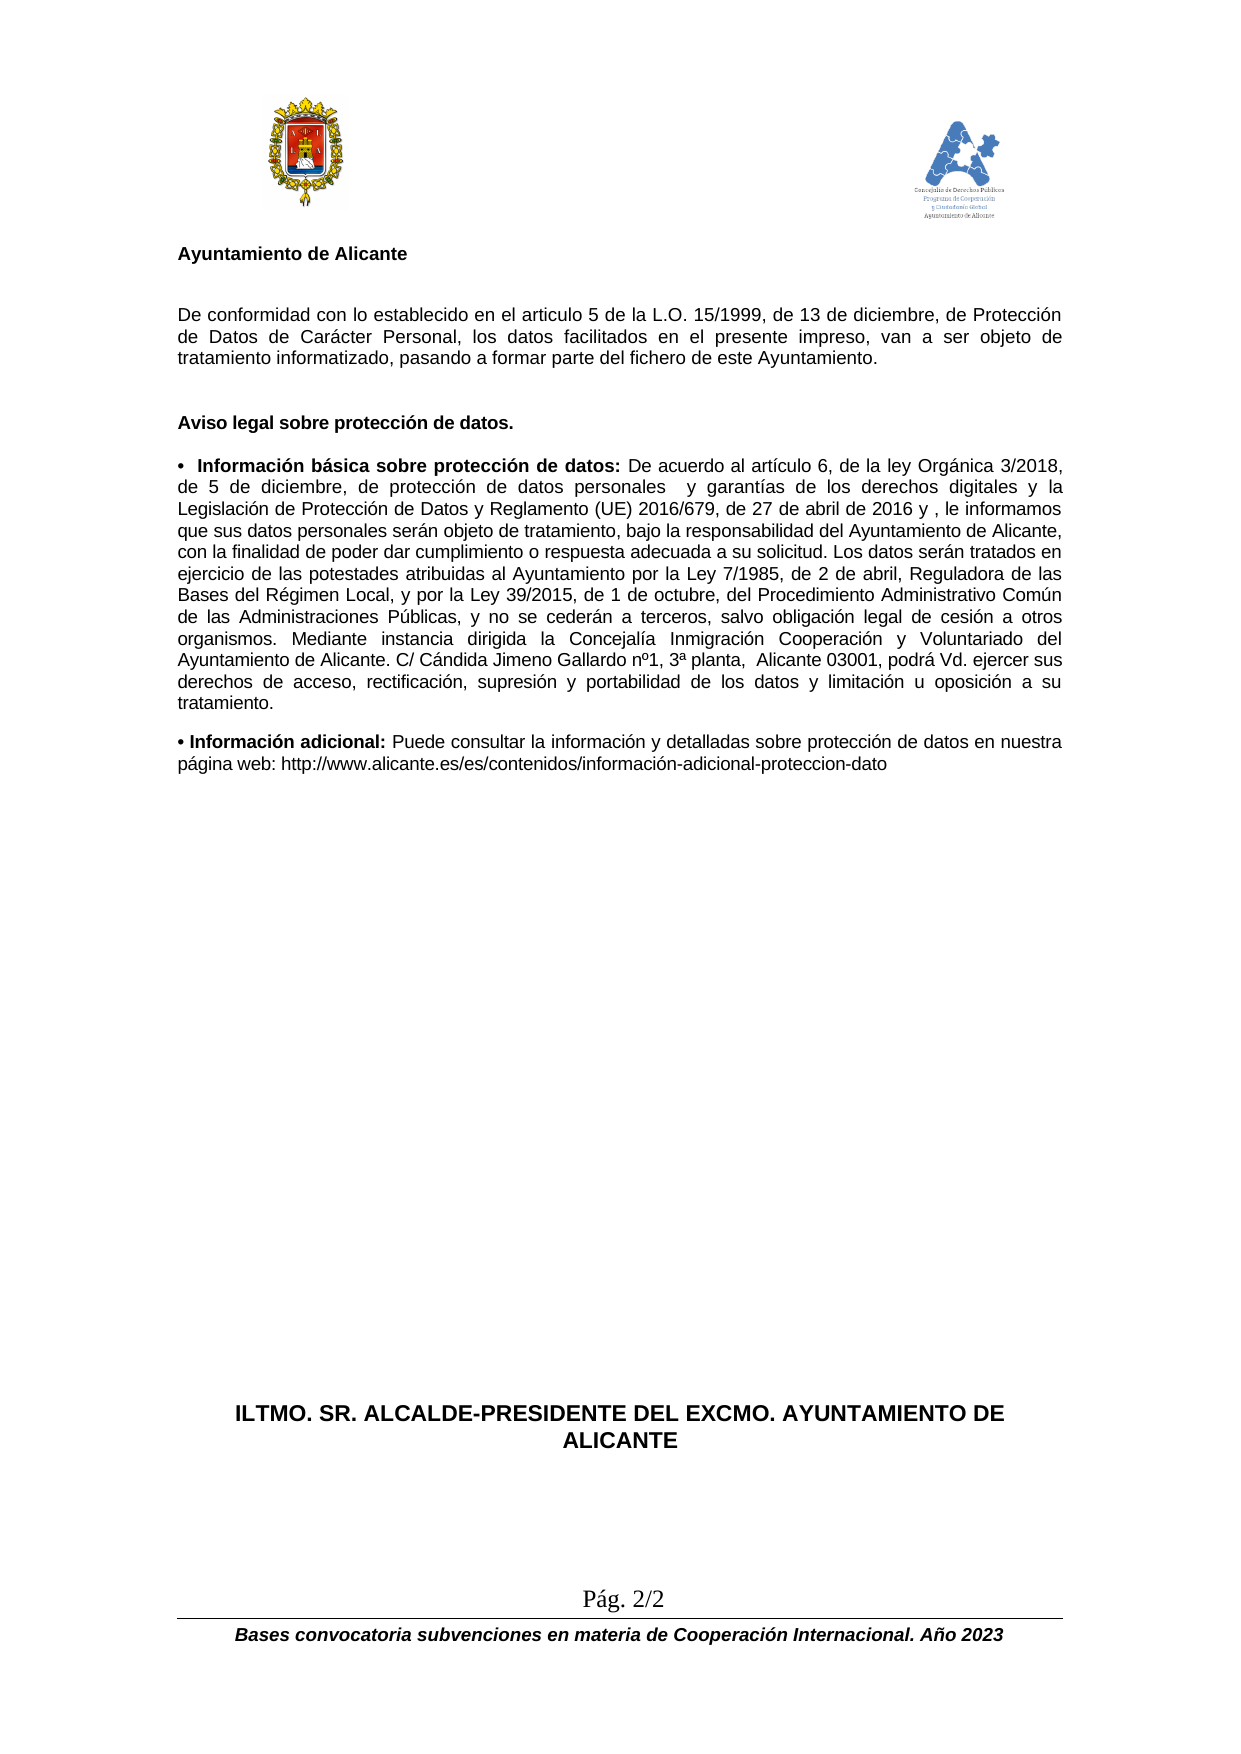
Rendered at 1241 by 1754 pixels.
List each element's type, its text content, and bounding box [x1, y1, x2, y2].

picture [901, 109, 1021, 231]
text ILTMO. SR. ALCALDE-PRESIDENTE DEL EXCMO. AYUNTAMIENTO DE ALICANTE [177, 1400, 1063, 1453]
text Aviso legal sobre protección de datos. [177, 412, 1063, 433]
text • Información adicional: Puede consultar la información y detalladas sobre protección de datos en nuestra página web: http://www.alicante.es/es/contenidos/información-adicional-proteccion-dato [177, 731, 1063, 774]
text • Información básica sobre protección de datos: De acuerdo al artículo 6, de la ley Orgánica 3/2018, de 5 de diciembre, de protección de datos personales y garantías de los derechos digitales y la Legislación de Protección de Datos y Reglamento (UE) 2016/679, de 27 de abril de 2016 y , le informamos que sus datos personales serán objeto de tratamiento, bajo la responsabilidad del Ayuntamiento de Alicante, con la finalidad de poder dar cumplimiento o respuesta adecuada a su solicitud. Los datos serán tratados en ejercicio de las potestades atribuidas al Ayuntamiento por la Ley 7/1985, de 2 de abril, Reguladora de las Bases del Régimen Local, y por la Ley 39/2015, de 1 de octubre, del Procedimiento Administrativo Común de las Administraciones Públicas, y no se cederán a terceros, salvo obligación legal de cesión a otros organismos. Mediante instancia dirigida la Concejalía Inmigración Cooperación y Voluntariado del Ayuntamiento de Alicante. C/ Cándida Jimeno Gallardo nº1, 3ª planta, Alicante 03001, podrá Vd. ejercer sus derechos de acceso, rectificación, supresión y portabilidad de los datos y limitación u oposición a su tratamiento. [177, 455, 1063, 713]
picture [262, 95, 349, 210]
text De conformidad con lo establecido en el articulo 5 de la L.O. 15/1999, de 13 de diciembre, de Protección de Datos de Carácter Personal, los datos facilitados en el presente impreso, van a ser objeto de tratamiento informatizado, pasando a formar parte del fichero de este Ayuntamiento. [177, 304, 1063, 368]
